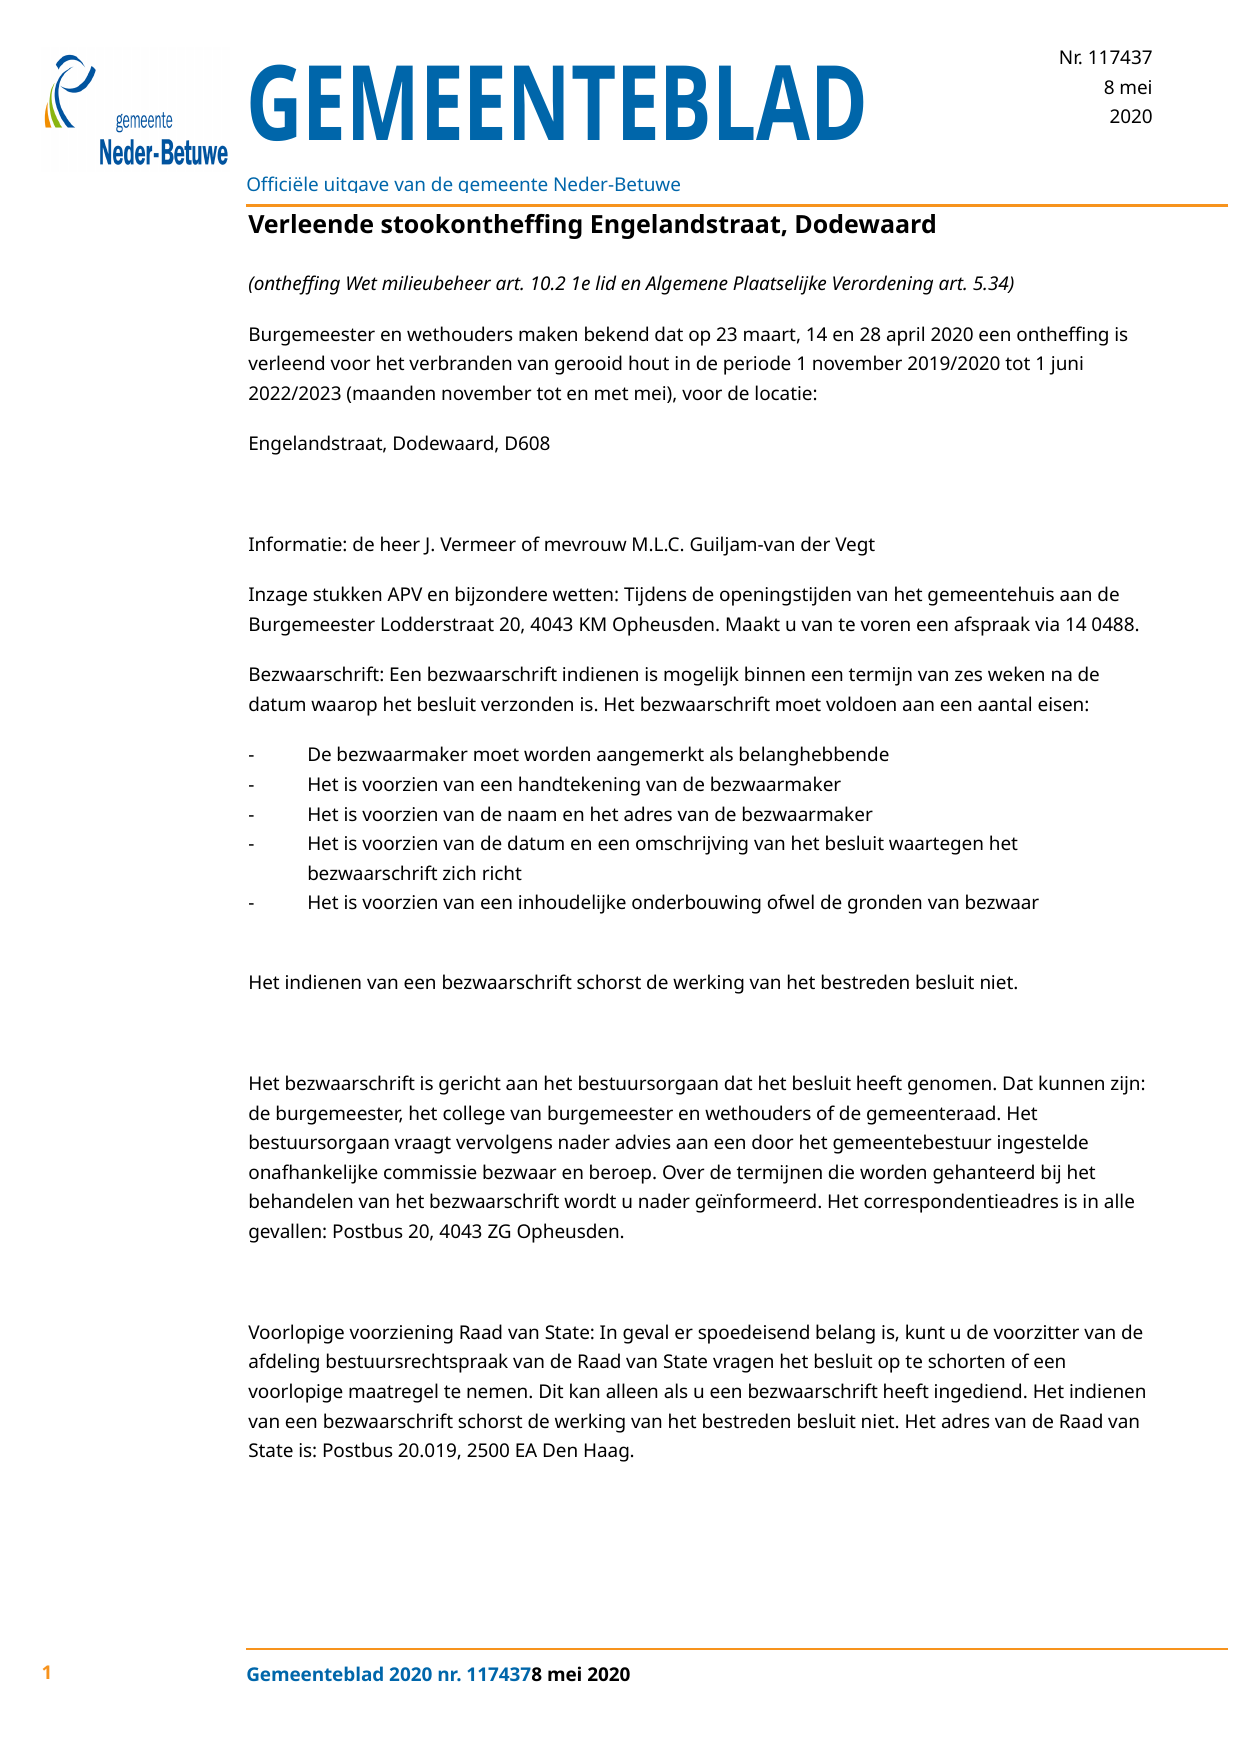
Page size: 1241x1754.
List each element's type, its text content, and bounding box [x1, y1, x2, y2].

text Het indienen van een bezwaarschrift schorst de werking van het bestreden besluit niet. [248, 969, 1152, 995]
list Het is voorzien van een inhoudelijke onderbouwing ofwel de gronden van bezwaar [248, 889, 1152, 915]
list Het is voorzien van een handtekening van de bezwaarmaker [248, 771, 1152, 797]
list De bezwaarmaker moet worden aangemerkt als belanghebbende [248, 742, 1152, 767]
text Engelandstraat, Dodewaard, D608 [248, 430, 1152, 456]
text (ontheffing Wet milieubeheer art. 10.2 1e lid en Algemene Plaatselijke Verordening art. 5.34) [248, 270, 1152, 296]
text Voorlopige voorziening Raad van State: In geval er spoedeisend belang is, kunt u de voorzitter van de afdeling bestuursrechtspraak van de Raad van State vragen het besluit op te schorten of een voorlopige maatregel te nemen. Dit kan alleen als u een bezwaarschrift heeft ingediend. Het indienen van een bezwaarschrift schorst de werking van het bestreden besluit niet. Het adres van de Raad van State is: Postbus 20.019, 2500 EA Den Haag. [248, 1319, 1152, 1463]
text Informatie: de heer J. Vermeer of mevrouw M.L.C. Guiljam-van der Vegt [248, 531, 1152, 557]
list Het is voorzien van de naam en het adres van de bezwaarmaker [248, 801, 1152, 826]
text Verleende stookontheffing Engelandstraat, Dodewaard [248, 207, 1152, 241]
text Inzage stukken APV en bijzondere wetten: Tijdens de openingstijden van het gemeentehuis aan de Burgemeester Lodderstraat 20, 4043 KM Opheusden. Maakt u van te voren een afspraak via 14 0488. [248, 582, 1152, 637]
text Het bezwaarschrift is gericht aan het bestuursorgaan dat het besluit heeft genomen. Dat kunnen zijn: de burgemeester, het college van burgemeester en wethouders of de gemeenteraad. Het bestuursorgaan vraagt vervolgens nader advies aan een door het gemeentebestuur ingestelde onafhankelijke commissie bezwaar en beroep. Over de termijnen die worden gehanteerd bij het behandelen van het bezwaarschrift wordt u nader geïnformeerd. Het correspondentieadres is in alle gevallen: Postbus 20, 4043 ZG Opheusden. [248, 1070, 1152, 1244]
text Burgemeester en wethouders maken bekend dat op 23 maart, 14 en 28 april 2020 een ontheffing is verleend voor het verbranden van gerooid hout in de periode 1 november 2019/2020 tot 1 juni 2022/2023 (maanden november tot en met mei), voor de locatie: [248, 321, 1152, 406]
text Bezwaarschrift: Een bezwaarschrift indienen is mogelijk binnen een termijn van zes weken na de datum waarop het besluit verzonden is. Het bezwaarschrift moet voldoen aan een aantal eisen: [248, 662, 1152, 717]
picture [41, 47, 231, 172]
list Het is voorzien van de datum en een omschrijving van het besluit waartegen het bezwaarschrift zich richt [248, 830, 1152, 886]
